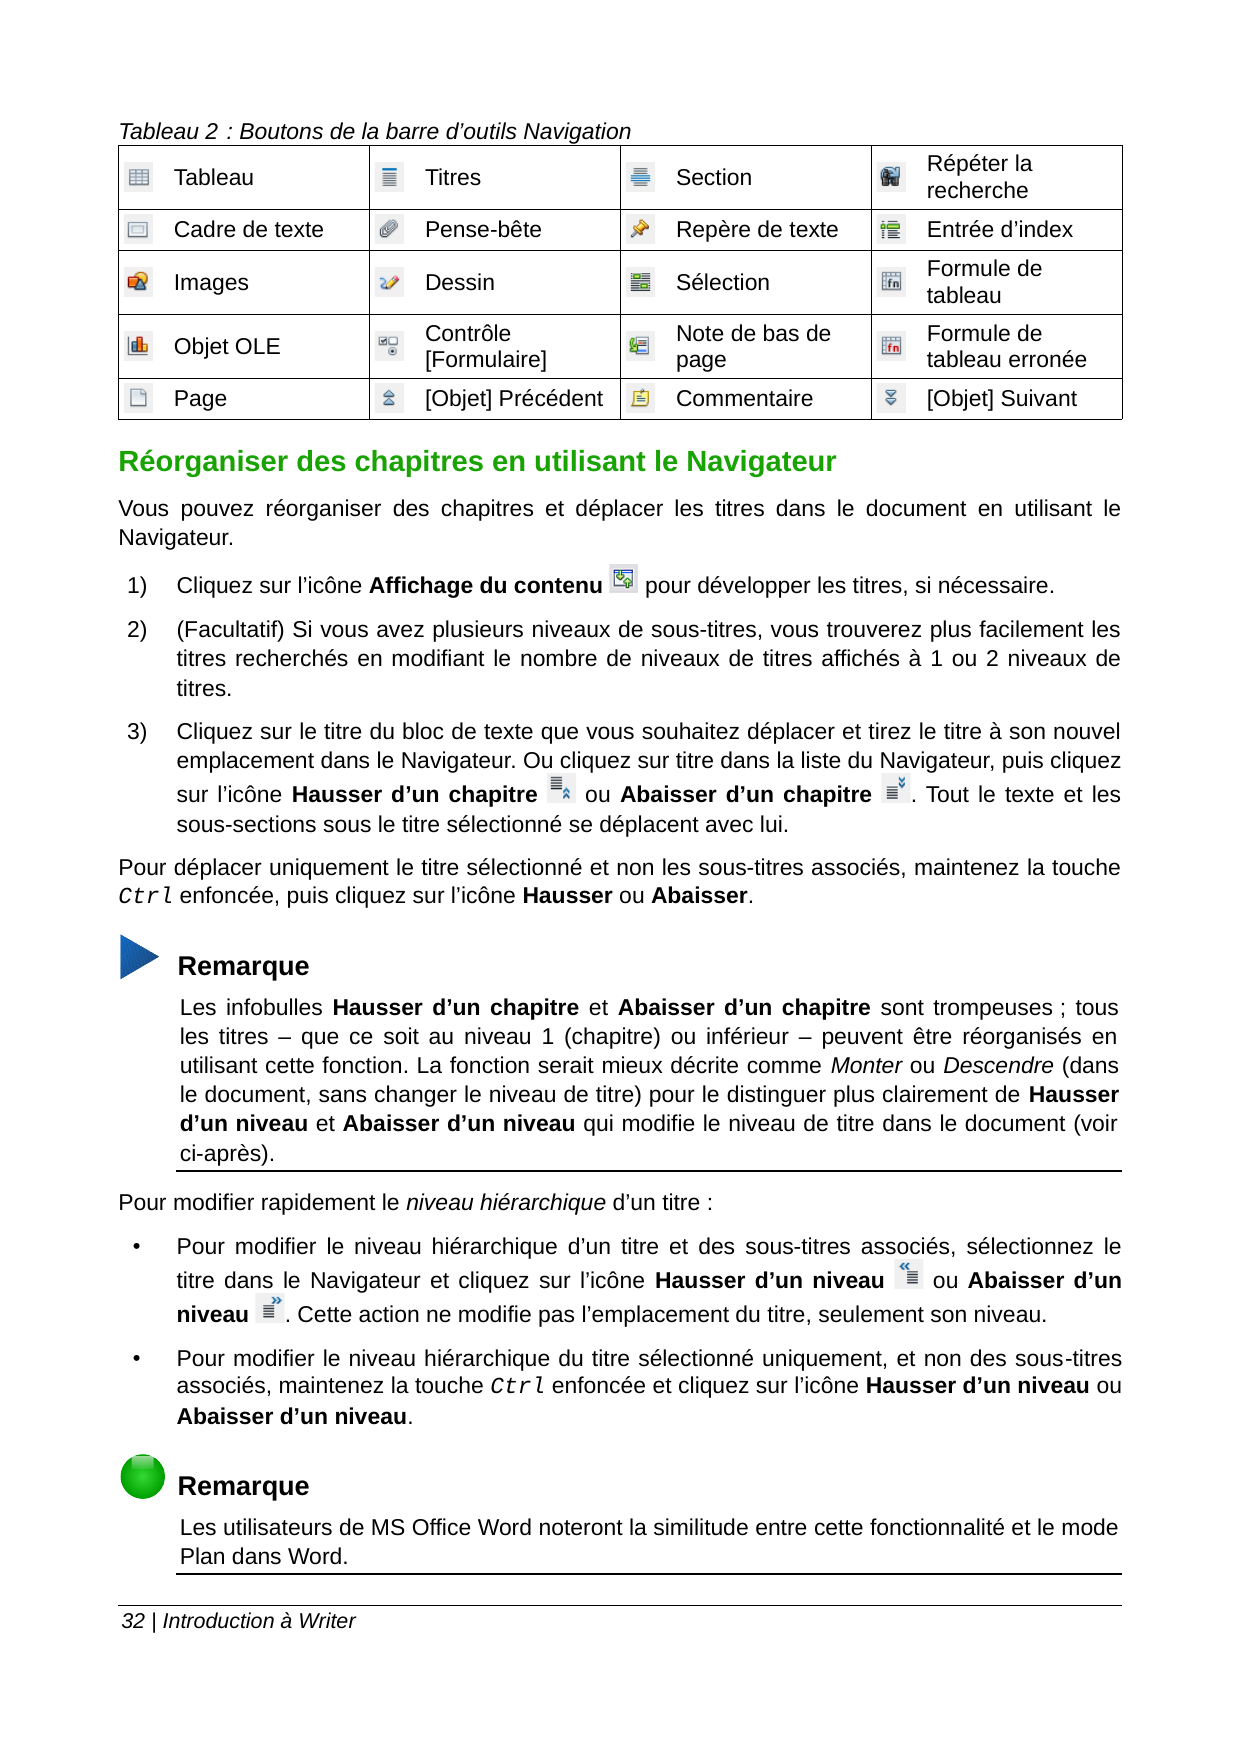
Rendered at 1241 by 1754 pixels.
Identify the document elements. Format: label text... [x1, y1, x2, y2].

table_cell [119, 315, 168, 378]
table_cell [119, 379, 168, 419]
text Les infobulles Hausser d’un chapitre et Abaisser d’un chapitre sont trompeuses ; tous les titres – que ce soit au niveau 1 (chapitre) ou inférieur – peuvent être réorganisés en utilisant cette fonction. La fonction serait mieux décrite comme Monter ou Descendre (dans le document, sans changer le niveau de titre) pour le distinguer plus clairement de Hausser d’un niveau et Abaisser d’un niveau qui modifie le niveau de titre dans le document (voir ci-après). [176, 989, 1122, 1170]
picture [609, 564, 639, 594]
text Tableau 2 : Boutons de la barre d’outils Navigation [118, 118, 1122, 144]
picture [123, 162, 153, 192]
list Pour modifier le niveau hiérarchique d’un titre et des sous-titres associés, sélectionnez le titre dans le Navigateur et cliquez sur l’icône Hausser d’un niveau ou Abaisser d’un niveau . Cette action ne modifie pas l’emplacement du titre, seulement son niveau. [133, 1230, 1122, 1328]
text Pour modifier rapidement le niveau hiérarchique d’un titre : [118, 1187, 1122, 1216]
table_cell Repère de texte [670, 210, 871, 249]
text Pour déplacer uniquement le titre sélectionné et non les sous-titres associés, maintenez la touche Ctrl enfoncée, puis cliquez sur l’icône Hausser ou Abaisser. [118, 852, 1122, 910]
subtitle Réorganiser des chapitres en utilisant le Navigateur [118, 448, 1122, 477]
picture [625, 383, 655, 413]
table_header [370, 146, 419, 209]
table_cell Formule de tableau [921, 251, 1122, 314]
table_cell [872, 210, 921, 249]
table_cell [370, 210, 419, 249]
list Pour modifier le niveau hiérarchique du titre sélectionné uniquement, et non des sous‑titres associés, maintenez la touche Ctrl enfoncée et cliquez sur l’icône Hausser d’un niveau ou Abaisser d’un niveau. [133, 1342, 1122, 1430]
picture [374, 267, 404, 297]
text Vous pouvez réorganiser des chapitres et déplacer les titres dans le document en utilisant le Navigateur. [118, 492, 1122, 550]
table_cell Page [168, 379, 369, 419]
picture [894, 1259, 924, 1289]
picture [625, 331, 655, 361]
table_cell Note de bas de page [670, 315, 871, 378]
table_cell [370, 379, 419, 419]
list Cliquez sur le titre du bloc de texte que vous souhaitez déplacer et tirez le titre à son nouvel emplacement dans le Navigateur. Ou cliquez sur titre dans la liste du Navigateur, puis cliquez sur l’icône Hausser d’un chapitre ou Abaisser d’un chapitre . Tout le texte et les sous-sections sous le titre sélectionné se déplacent avec lui. [147, 715, 1122, 837]
picture [881, 773, 911, 803]
picture [123, 267, 153, 297]
list Cliquez sur l’icône Affichage du contenu pour développer les titres, si nécessaire. [147, 565, 1122, 599]
list (Facultatif) Si vous avez plusieurs niveaux de sous-titres, vous trouverez plus facilement les titres recherchés en modifiant le nombre de niveaux de titres affichés à 1 ou 2 niveaux de titres. [147, 613, 1122, 701]
picture [374, 162, 404, 192]
picture [123, 331, 153, 361]
table_cell Formule de tableau erronée [921, 315, 1122, 378]
picture [876, 383, 906, 413]
picture [123, 214, 153, 244]
picture [876, 331, 906, 361]
table_cell [Objet] Suivant [921, 379, 1122, 419]
table_cell [621, 315, 670, 378]
picture [625, 214, 655, 244]
table_cell Commentaire [670, 379, 871, 419]
table_cell Objet OLE [168, 315, 369, 378]
picture [374, 331, 404, 361]
picture [876, 267, 906, 297]
picture [123, 383, 153, 413]
table_cell Images [168, 251, 369, 314]
table_header Tableau [168, 146, 369, 209]
picture [625, 162, 655, 192]
table_cell [872, 315, 921, 378]
table_cell [621, 210, 670, 249]
table_cell [370, 251, 419, 314]
table_cell Contrôle [Formulaire] [419, 315, 620, 378]
picture [625, 267, 655, 297]
table_header [119, 146, 168, 209]
table_cell [370, 315, 419, 378]
picture [255, 1293, 285, 1323]
table_cell [Objet] Précédent [419, 379, 620, 419]
table_cell [872, 251, 921, 314]
table_header Titres [419, 146, 620, 209]
table_cell [872, 379, 921, 419]
table_header [621, 146, 670, 209]
table_cell Sélection [670, 251, 871, 314]
table_header Répéter la recherche [921, 146, 1122, 209]
picture [374, 214, 404, 244]
table_cell Cadre de texte [168, 210, 369, 249]
table_cell Pense-bête [419, 210, 620, 249]
subtitle Remarque [118, 1452, 1122, 1501]
picture [546, 773, 577, 803]
picture [374, 383, 404, 413]
table_cell [119, 251, 168, 314]
text Les utilisateurs de MS Office Word noteront la similitude entre cette fonctionnalité et le mode Plan dans Word. [176, 1509, 1122, 1573]
table_cell Dessin [419, 251, 620, 314]
picture [876, 162, 906, 192]
table_cell [621, 251, 670, 314]
table_cell Entrée d’index [921, 210, 1122, 249]
table_header Section [670, 146, 871, 209]
table_cell [119, 210, 168, 249]
table_header [872, 146, 921, 209]
picture [876, 214, 906, 244]
table_cell [621, 379, 670, 419]
subtitle Remarque [118, 932, 1122, 981]
